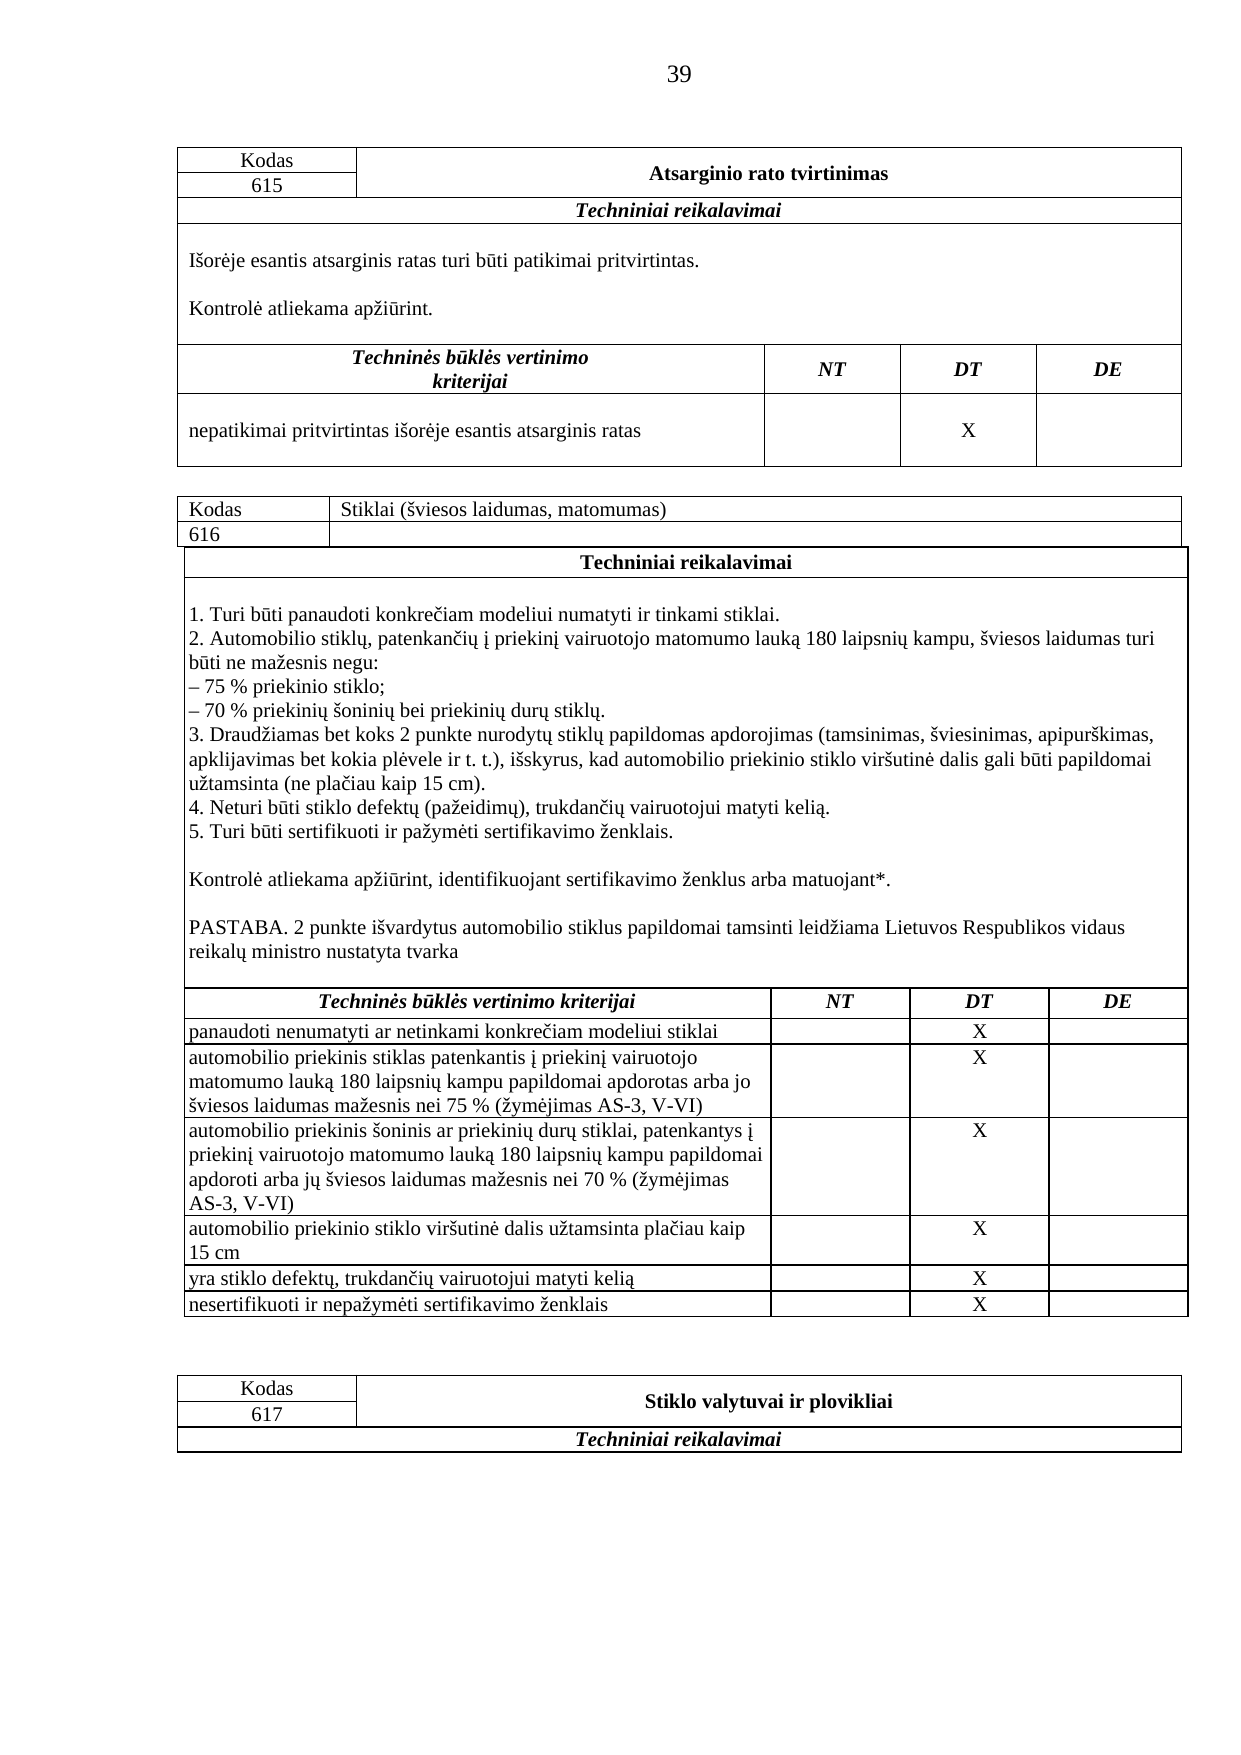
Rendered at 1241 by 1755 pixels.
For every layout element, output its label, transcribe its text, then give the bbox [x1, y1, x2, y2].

table_cell Techniniai reikalavimai [178, 198, 1181, 222]
table_header Kodas [178, 148, 356, 172]
table_cell [772, 1118, 909, 1214]
table_cell Išorėje esantis atsarginis ratas turi būti patikimai pritvirtintas. Kontrolė atliekama apžiūrint. [178, 224, 1181, 344]
table_cell 616 [178, 522, 329, 546]
table_header Stiklo valytuvai ir plovikliai [357, 1376, 1181, 1426]
table_cell [1050, 1045, 1187, 1117]
table_cell [772, 1045, 909, 1117]
table_header Stiklai (šviesos laidumas, matomumas) [330, 497, 1181, 521]
table_cell [177, 602, 184, 987]
table_cell [1050, 1118, 1187, 1214]
table_header [1182, 496, 1188, 521]
table_cell NT [765, 345, 900, 393]
table_header Atsarginio rato tvirtinimas [357, 148, 1181, 197]
table_cell Techninės būklės vertinimo kriterijai [185, 989, 770, 1017]
table_cell 617 [178, 1402, 356, 1426]
table_cell DE [1037, 345, 1181, 393]
table_cell X [901, 394, 1036, 466]
table_cell X [911, 1118, 1048, 1214]
table_cell Techniniai reikalavimai [178, 1428, 1181, 1451]
table_cell nepatikimai pritvirtintas išorėje esantis atsarginis ratas [178, 394, 764, 466]
table_cell X [911, 1216, 1048, 1264]
table_cell DT [901, 345, 1036, 393]
table_cell [1037, 394, 1181, 466]
table_cell [772, 1216, 909, 1264]
table_cell NT [772, 989, 909, 1017]
table_cell Techniniai reikalavimai [185, 548, 1187, 576]
table_cell 615 [178, 173, 356, 197]
table_cell [330, 522, 1181, 546]
table_cell [177, 1142, 184, 1214]
table_cell DE [1050, 989, 1187, 1017]
table_cell X [911, 1045, 1048, 1117]
table_cell [1050, 1216, 1187, 1264]
table_cell [1182, 521, 1188, 546]
table_cell [765, 394, 900, 466]
table_cell DT [911, 989, 1048, 1017]
table_header Kodas [178, 497, 329, 521]
table_cell Techninės būklės vertinimo kriterijai [178, 345, 764, 393]
table_cell [177, 1069, 184, 1117]
table_header Kodas [178, 1376, 356, 1401]
table_cell [177, 1240, 184, 1264]
